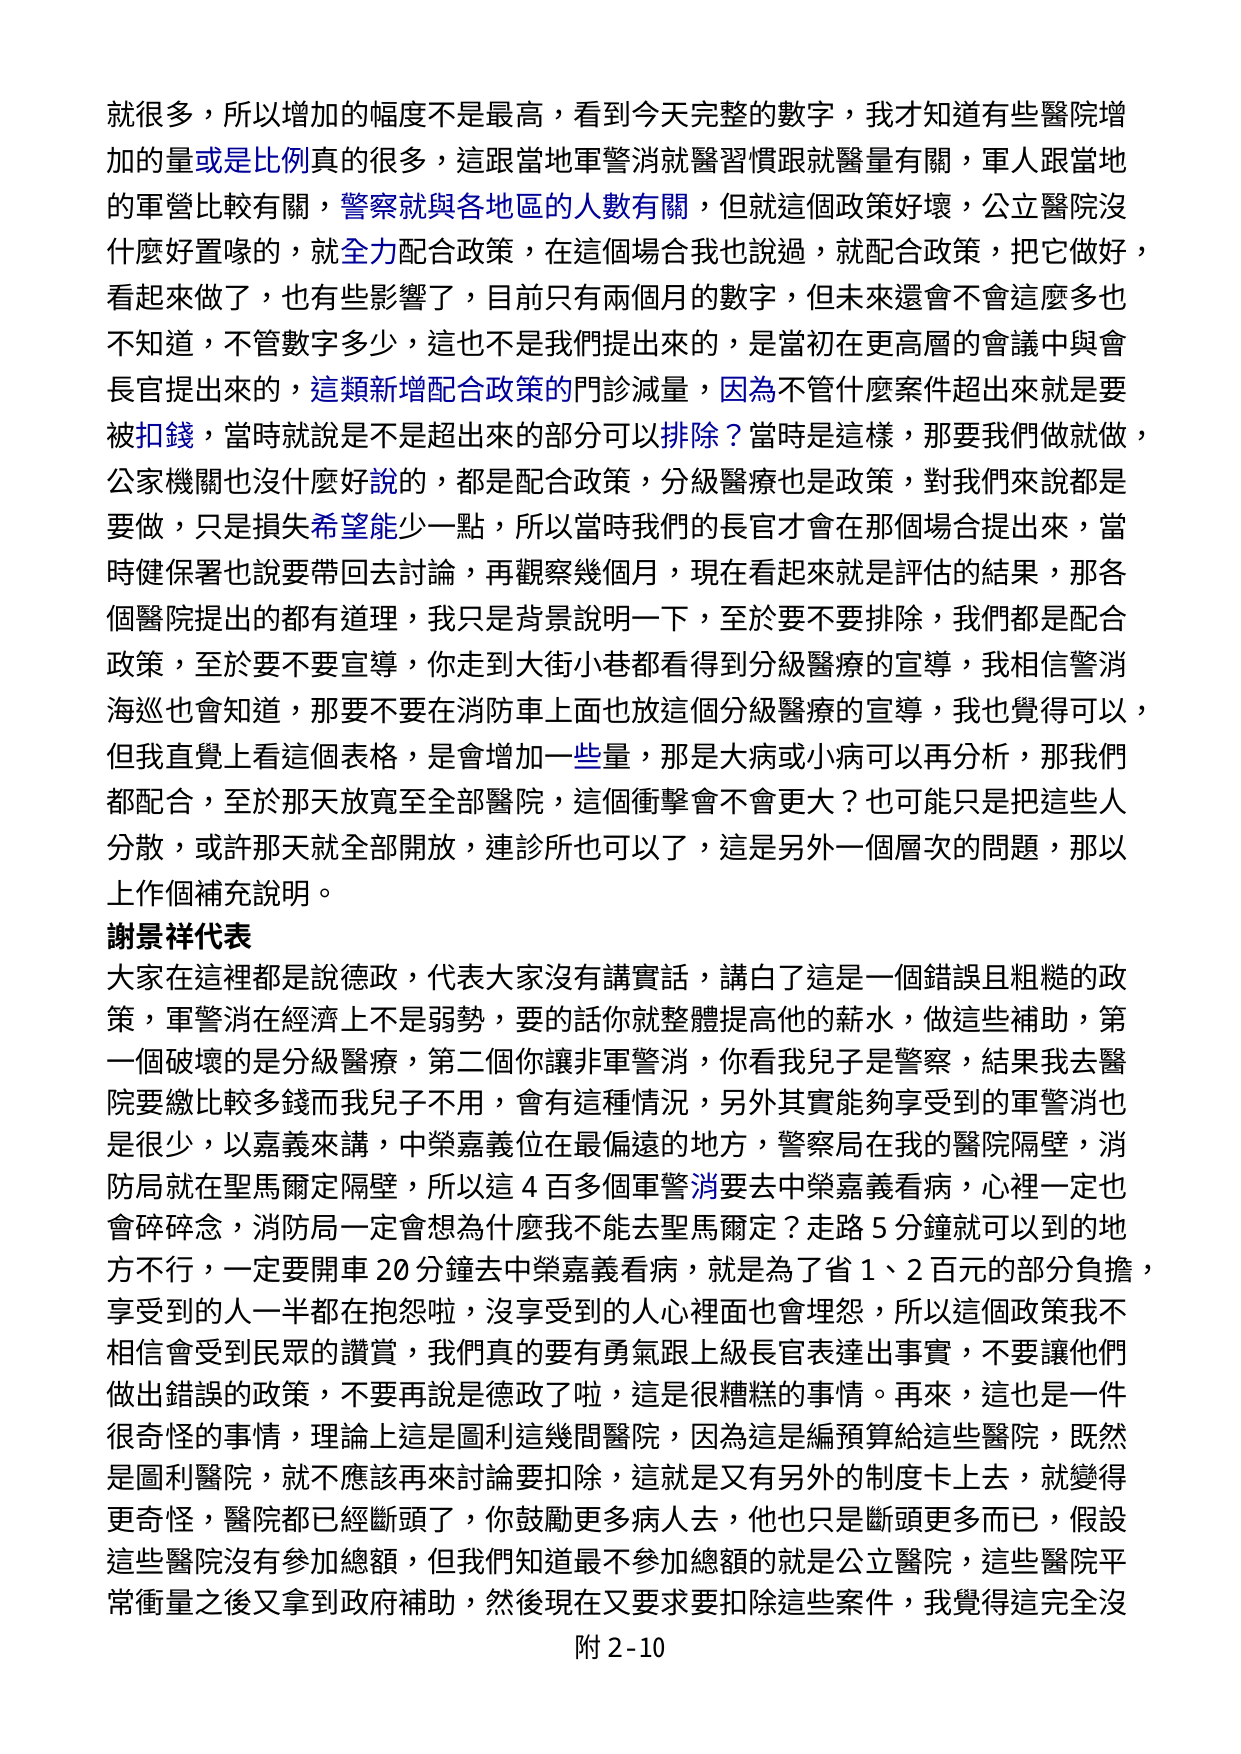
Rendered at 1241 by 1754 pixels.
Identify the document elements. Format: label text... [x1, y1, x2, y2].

text 謝景祥代表 [106, 914, 1134, 955]
text 政策其實很多都是我們公立醫院無法決定的，軍人到軍醫院，榮民到榮民醫院就醫，這都是幾十年來就這樣的事情，現在是增加警察、消防、海巡及空勤人員，那我知道一開始醫院沒有這麼多，後來是因為各縣市都要有一家，所以才會有今天22家公立醫院的情況，像台大雲林就是因為要讓雲林有一家醫院才放進來，要照顧這個地區的人，那我印象中當初也有人建議要全部開放，但我不知道為什麼沒有採納，我看一下我們醫院，這類病人數量是最多，但我們這類病人量本來就很多，所以增加的幅度不是最高，看到今天完整的數字，我才知道有些醫院增加的量或是比例真的很多，這跟當地軍警消就醫習慣跟就醫量有關，軍人跟當地的軍營比較有關，警察就與各地區的人數有關，但就這個政策好壞，公立醫院沒什麼好置喙的，就全力配合政策，在這個場合我也說過，就配合政策，把它做好，看起來做了，也有些影響了，目前只有兩個月的數字，但未來還會不會這麼多也不知道，不管數字多少，這也不是我們提出來的，是當初在更高層的會議中與會長官提出來的，這類新增配合政策的門診減量，因為不管什麼案件超出來就是要被扣錢，當時就說是不是超出來的部分可以排除？當時是這樣，那要我們做就做，公家機關也沒什麼好說的，都是配合政策，分級醫療也是政策，對我們來說都是要做，只是損失希望能少一點，所以當時我們的長官才會在那個場合提出來，當時健保署也說要帶回去討論，再觀察幾個月，現在看起來就是評估的結果，那各個醫院提出的都有道理，我只是背景說明一下，至於要不要排除，我們都是配合政策，至於要不要宣導，你走到大街小巷都看得到分級醫療的宣導，我相信警消海巡也會知道，那要不要在消防車上面也放這個分級醫療的宣導，我也覺得可以，但我直覺上看這個表格，是會增加一些量，那是大病或小病可以再分析，那我們都配合，至於那天放寬至全部醫院，這個衝擊會不會更大？也可能只是把這些人分散，或許那天就全部開放，連診所也可以了，這是另外一個層次的問題，那以上作個補充說明。 [106, 89, 1134, 914]
text 大家在這裡都是說德政，代表大家沒有講實話，講白了這是一個錯誤且粗糙的政策，軍警消在經濟上不是弱勢，要的話你就整體提高他的薪水，做這些補助，第一個破壞的是分級醫療，第二個你讓非軍警消，你看我兒子是警察，結果我去醫院要繳比較多錢而我兒子不用，會有這種情況，另外其實能夠享受到的軍警消也是很少，以嘉義來講，中榮嘉義位在最偏遠的地方，警察局在我的醫院隔壁，消防局就在聖馬爾定隔壁，所以這4百多個軍警消要去中榮嘉義看病，心裡一定也會碎碎念，消防局一定會想為什麼我不能去聖馬爾定？走路5分鐘就可以到的地方不行，一定要開車20分鐘去中榮嘉義看病，就是為了省1、2百元的部分負擔，享受到的人一半都在抱怨啦，沒享受到的人心裡面也會埋怨，所以這個政策我不相信會受到民眾的讚賞，我們真的要有勇氣跟上級長官表達出事實，不要讓他們做出錯誤的政策，不要再說是德政了啦，這是很糟糕的事情。再來，這也是一件很奇怪的事情，理論上這是圖利這幾間醫院，因為這是編預算給這些醫院，既然是圖利醫院，就不應該再來討論要扣除，這就是又有另外的制度卡上去，就變得更奇怪，醫院都已經斷頭了，你鼓勵更多病人去，他也只是斷頭更多而已，假設這些醫院沒有參加總額，但我們知道最不參加總額的就是公立醫院，這些醫院平常衝量之後又拿到政府補助，然後現在又要求要扣除這些案件，我覺得這完全沒有道理，所以我覺得不應該扣除。 [106, 955, 1134, 1622]
